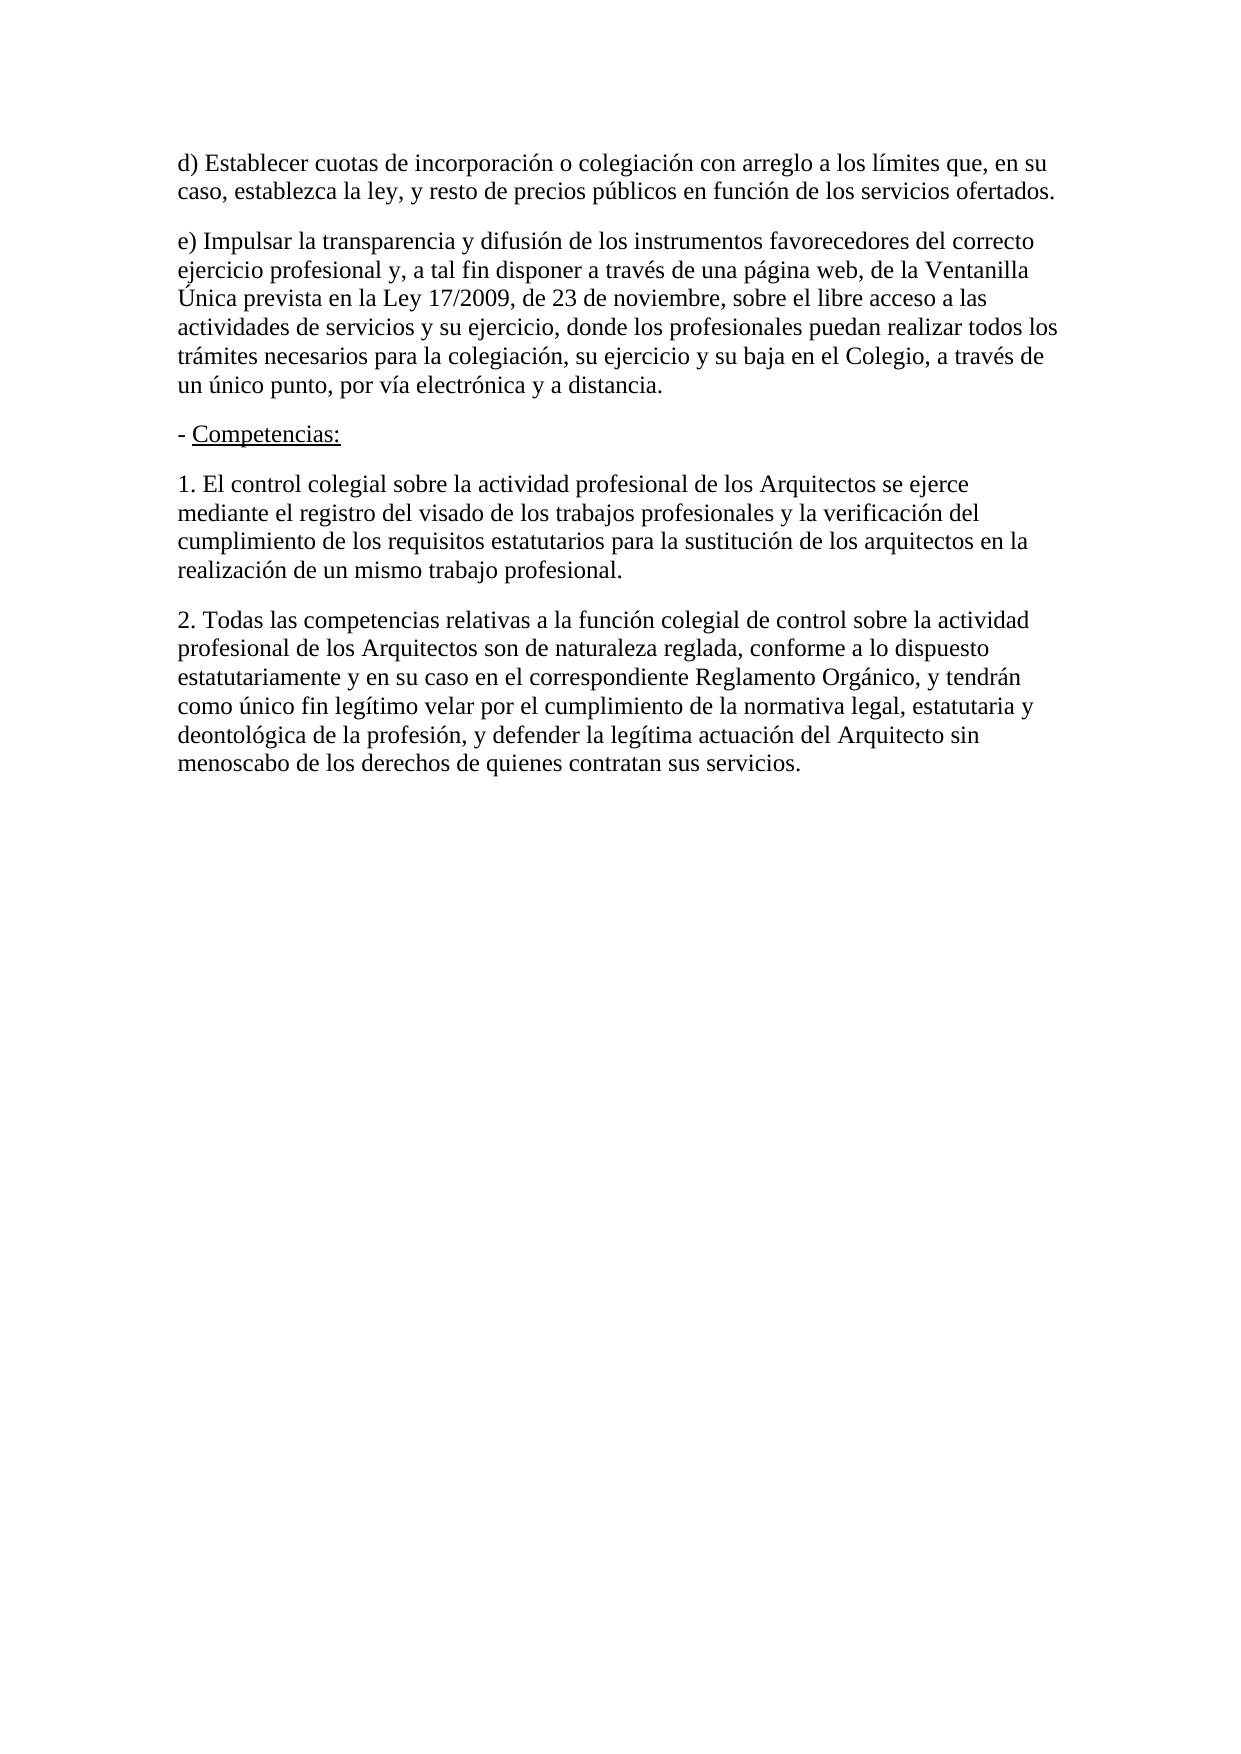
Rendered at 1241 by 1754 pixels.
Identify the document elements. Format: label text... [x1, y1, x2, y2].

text d) Establecer cuotas de incorporación o colegiación con arreglo a los límites que, en su caso, establezca la ley, y resto de precios públicos en función de los servicios ofertados. [177, 148, 1063, 205]
text 1. El control colegial sobre la actividad profesional de los Arquitectos se ejerce mediante el registro del visado de los trabajos profesionales y la verificación del cumplimiento de los requisitos estatutarios para la sustitución de los arquitectos en la realización de un mismo trabajo profesional. [177, 469, 1063, 584]
text e) Impulsar la transparencia y difusión de los instrumentos favorecedores del correcto ejercicio profesional y, a tal fin disponer a través de una página web, de la Ventanilla Única prevista en la Ley 17/2009, de 23 de noviembre, sobre el libre acceso a las actividades de servicios y su ejercicio, donde los profesionales puedan realizar todos los trámites necesarios para la colegiación, su ejercicio y su baja en el Colegio, a través de un único punto, por vía electrónica y a distancia. [177, 226, 1063, 398]
text 2. Todas las competencias relativas a la función colegial de control sobre la actividad profesional de los Arquitectos son de naturaleza reglada, conforme a lo dispuesto estatutariamente y en su caso en el correspondiente Reglamento Orgánico, y tendrán como único fin legítimo velar por el cumplimiento de la normativa legal, estatutaria y deontológica de la profesión, y defender la legítima actuación del Arquitecto sin menoscabo de los derechos de quienes contratan sus servicios. [177, 605, 1063, 777]
text - Competencias: [177, 419, 1063, 448]
